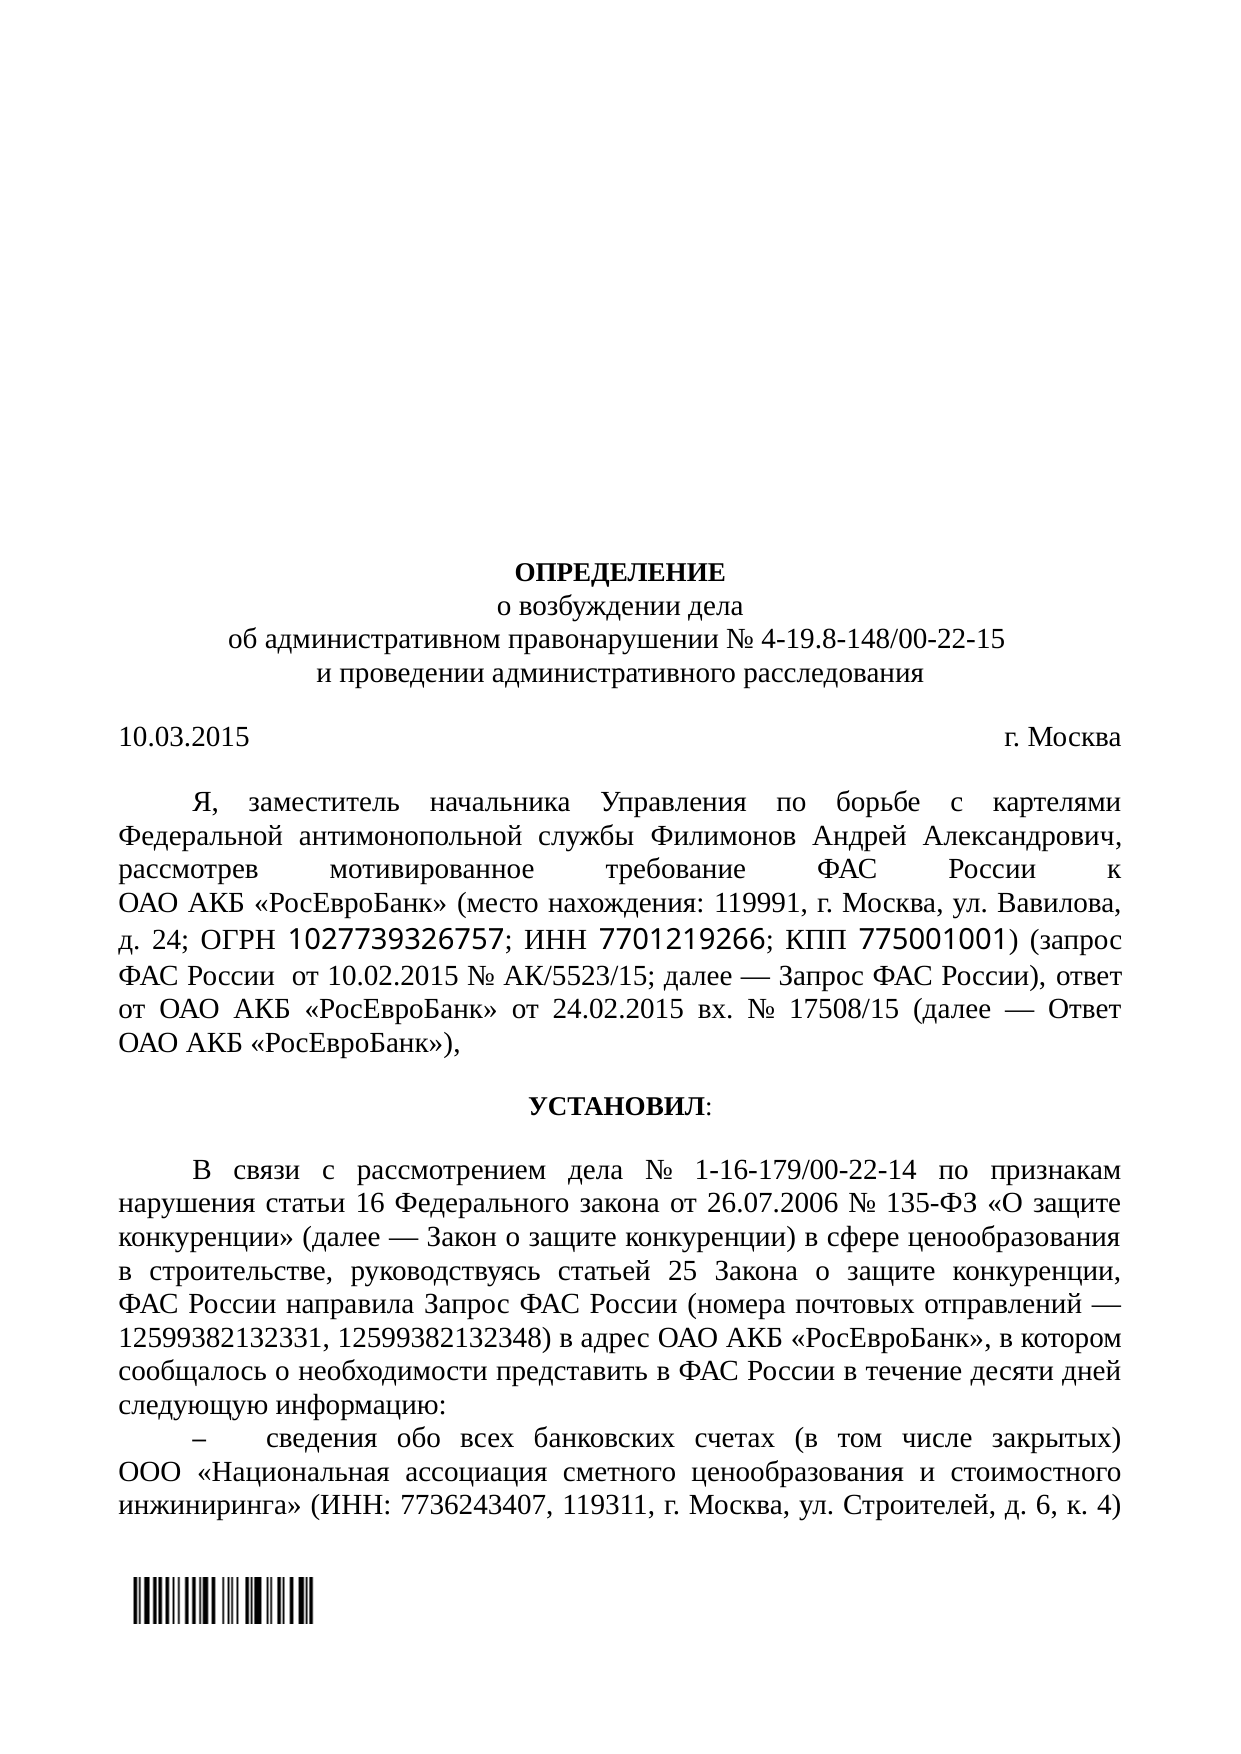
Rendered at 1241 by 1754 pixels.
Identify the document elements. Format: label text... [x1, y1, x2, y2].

text ОПРЕДЕЛЕНИЕ [118, 557, 1122, 588]
picture [118, 1577, 331, 1624]
text и проведении административного расследования [118, 655, 1122, 688]
list сведения обо всех банковских счетах (в том числе закрытых) ООО «Национальная ассоциация сметного ценообразования и стоимостного инжиниринга» (ИНН: 7736243407, 119311, г. Москва, ул. Строителей, д. 6, к. 4) [118, 1420, 1122, 1521]
text об административном правонарушении № 4-19.8-148/00-22-15 [118, 621, 1122, 655]
text УСТАНОВИЛ: [118, 1090, 1122, 1121]
text о возбуждении дела [118, 588, 1122, 621]
text В связи с рассмотрением дела № 1-16-179/00-22-14 по признакам нарушения статьи 16 Федерального закона от 26.07.2006 № 135-ФЗ «О защите конкуренции» (далее — Закон о защите конкуренции) в сфере ценообразования в строительстве, руководствуясь статьей 25 Закона о защите конкуренции, ФАС России направила Запрос ФАС России (номера почтовых отправлений — 12599382132331, 12599382132348) в адрес ОАО АКБ «РосЕвроБанк», в котором сообщалось о необходимости представить в ФАС России в течение десяти дней следующую информацию: [118, 1152, 1122, 1420]
text Я, заместитель начальника Управления по борьбе с картелями Федеральной антимонопольной службы Филимонов Андрей Александрович, рассмотрев мотивированное требование ФАС России к ОАО АКБ «РосЕвроБанк» (место нахождения: 119991, г. Москва, ул. Вавилова, д. 24; ОГРН 1027739326757; ИНН 7701219266; КПП 775001001) (запрос ФАС России от 10.02.2015 № АК/5523/15; далее — Запрос ФАС России), ответ от ОАО АКБ «РосЕвроБанк» от 24.02.2015 вх. № 17508/15 (далее — Ответ ОАО АКБ «РосЕвроБанк»), [118, 784, 1122, 1059]
text 10.03.2015 г. Москва [118, 719, 1122, 753]
